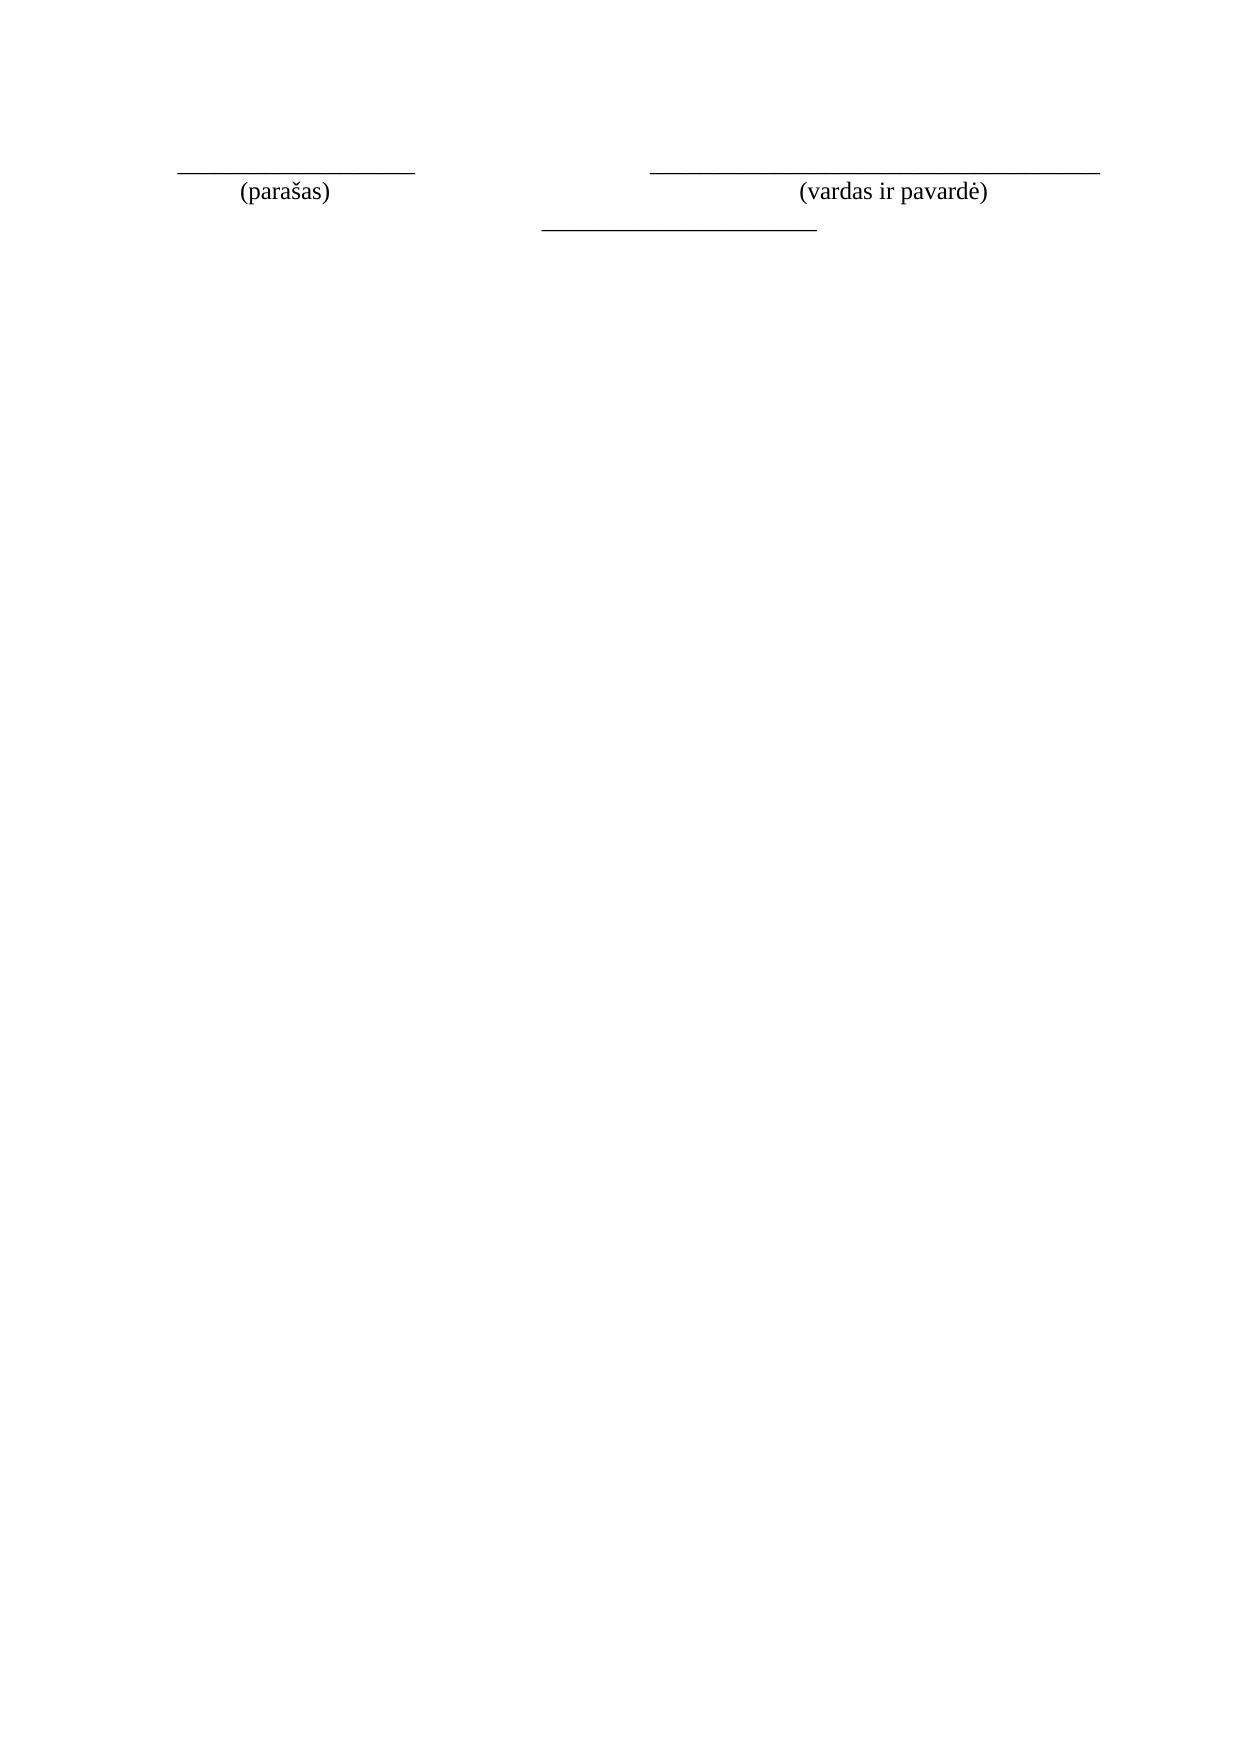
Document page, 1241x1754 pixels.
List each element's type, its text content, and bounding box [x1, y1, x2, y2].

text ______________________ [177, 205, 1181, 234]
text ___________________ ____________________________________ [177, 148, 1181, 176]
text (parašas) (vardas ir pavardė) [177, 176, 1181, 205]
